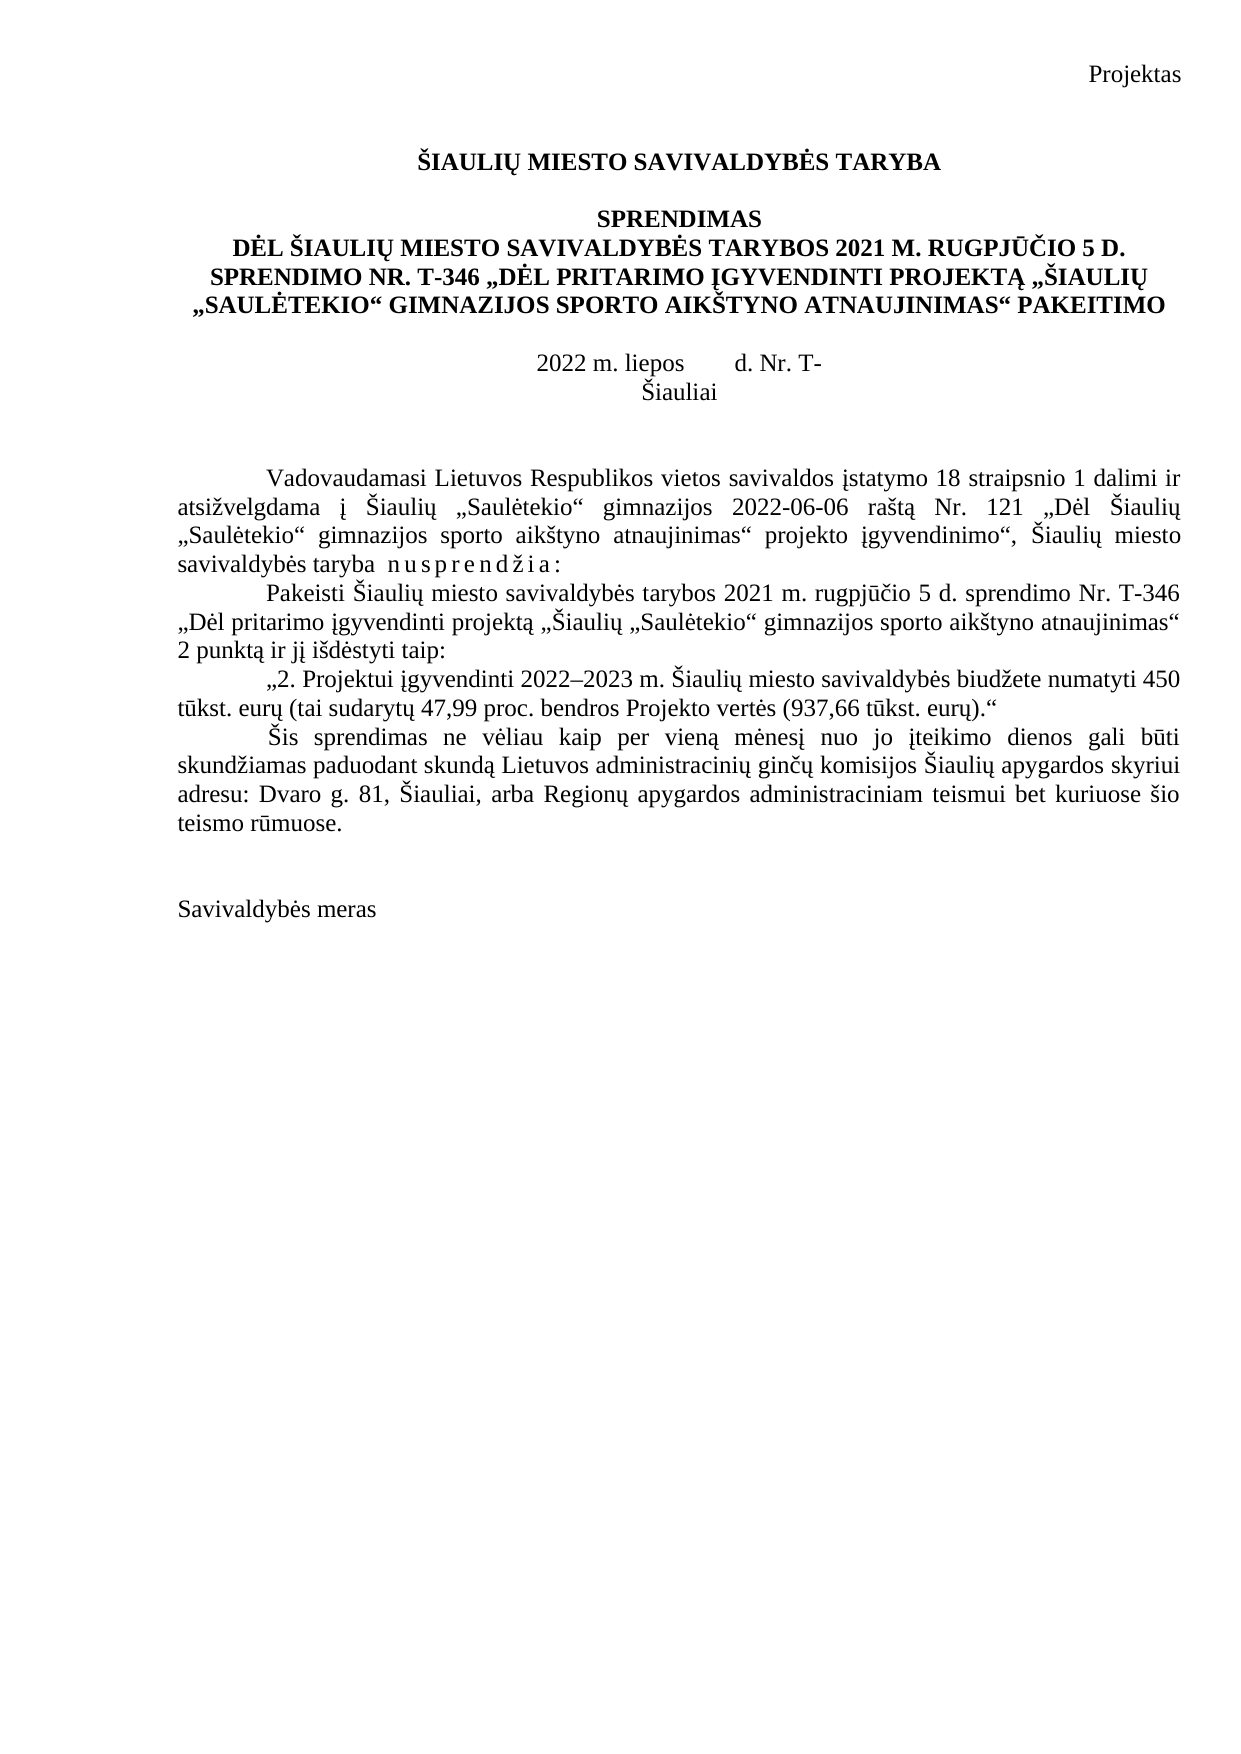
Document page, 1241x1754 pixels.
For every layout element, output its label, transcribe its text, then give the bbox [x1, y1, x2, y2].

text „2. Projektui įgyvendinti 2022–2023 m. Šiaulių miesto savivaldybės biudžete numatyti 450 tūkst. eurų (tai sudarytų 47,99 proc. bendros Projekto vertės (937,66 tūkst. eurų).“ [177, 664, 1181, 722]
text DĖL ŠIAULIŲ MIESTO SAVIVALDYBĖS TARYBOS 2021 M. RUGPJŪČIO 5 D. SPRENDIMO NR. T-346 „DĖL PRITARIMO ĮGYVENDINTI PROJEKTĄ „ŠIAULIŲ „SAULĖTEKIO“ GIMNAZIJOS SPORTO AIKŠTYNO ATNAUJINIMAS“ PAKEITIMO [177, 233, 1181, 319]
text Šiauliai [177, 377, 1181, 406]
text Pakeisti Šiaulių miesto savivaldybės tarybos 2021 m. rugpjūčio 5 d. sprendimo Nr. T-346 „Dėl pritarimo įgyvendinti projektą „Šiaulių „Saulėtekio“ gimnazijos sporto aikštyno atnaujinimas“ 2 punktą ir jį išdėstyti taip: [177, 578, 1181, 664]
text 2022 m. liepos d. Nr. T- [177, 348, 1181, 377]
text SPRENDIMAS [177, 204, 1181, 233]
text ŠIAULIŲ MIESTO SAVIVALDYBĖS TARYBA [177, 147, 1181, 176]
text Šis sprendimas ne vėliau kaip per vieną mėnesį nuo jo įteikimo dienos gali būti skundžiamas paduodant skundą Lietuvos administracinių ginčų komisijos Šiaulių apygardos skyriui adresu: Dvaro g. 81, Šiauliai, arba Regionų apygardos administraciniam teismui bet kuriuose šio teismo rūmuose. [177, 722, 1181, 837]
text Savivaldybės meras [177, 894, 1181, 923]
text Vadovaudamasi Lietuvos Respublikos vietos savivaldos įstatymo 18 straipsnio 1 dalimi ir atsižvelgdama į Šiaulių „Saulėtekio“ gimnazijos 2022-06-06 raštą Nr. 121 „Dėl Šiaulių „Saulėtekio“ gimnazijos sporto aikštyno atnaujinimas“ projekto įgyvendinimo“, Šiaulių miesto savivaldybės taryba nusprendžia: [177, 463, 1181, 578]
